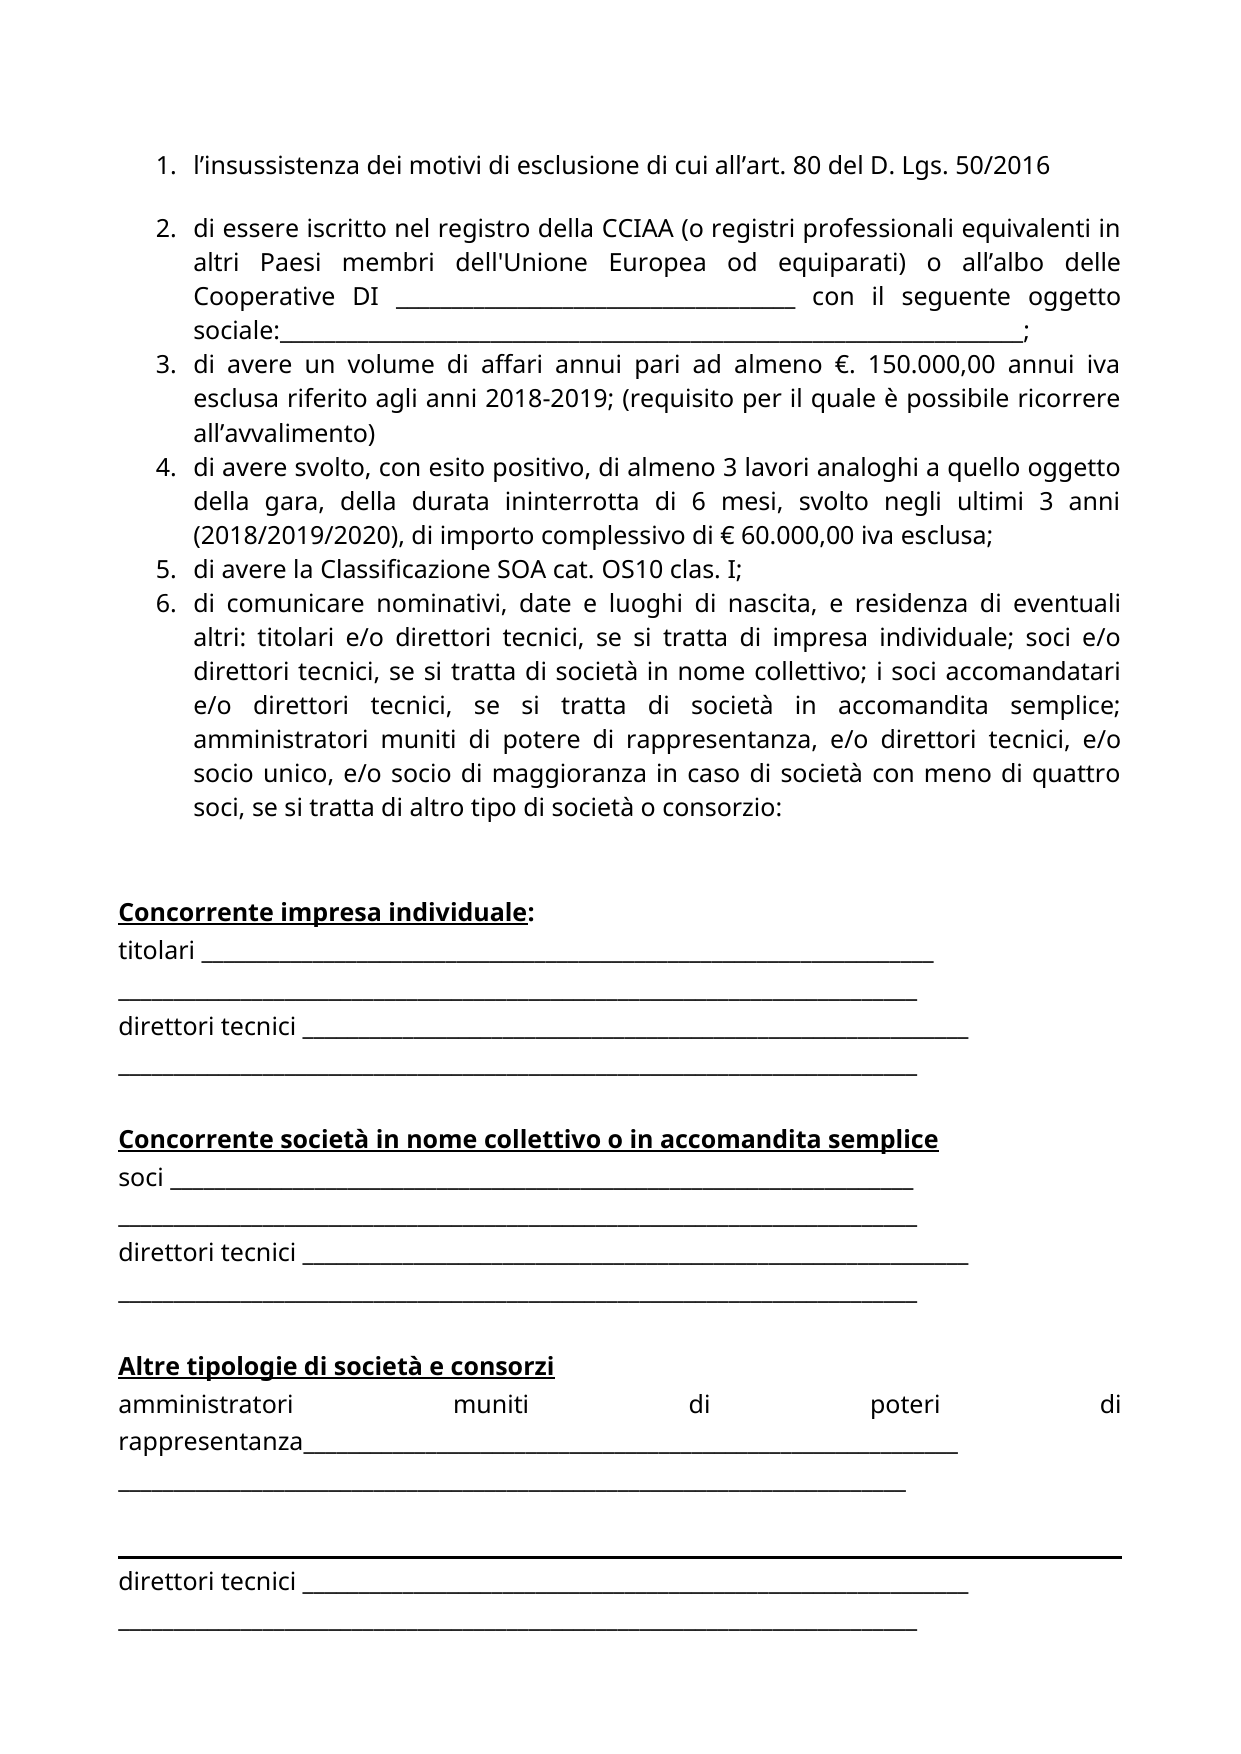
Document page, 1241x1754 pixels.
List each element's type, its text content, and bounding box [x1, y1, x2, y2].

list di comunicare nominativi, date e luoghi di nascita, e residenza di eventuali altri: titolari e/o direttori tecnici, se si tratta di impresa individuale; soci e/o direttori tecnici, se si tratta di società in nome collettivo; i soci accomandatari e/o direttori tecnici, se si tratta di società in accomandita semplice; amministratori muniti di potere di rappresentanza, e/o direttori tecnici, e/o socio unico, e/o socio di maggioranza in caso di società con meno di quattro soci, se si tratta di altro tipo di società o consorzio: [156, 586, 1122, 824]
text soci ___________________________________________________________________ [118, 1156, 1122, 1193]
text ________________________________________________________________________ [118, 1597, 1122, 1635]
text ________________________________________________________________________ [118, 1269, 1122, 1307]
text ________________________________________________________________________ [118, 967, 1122, 1004]
list di avere la Classificazione SOA cat. OS10 clas. I; [156, 551, 1122, 586]
text Concorrente società in nome collettivo o in accomandita semplice [118, 1118, 1122, 1156]
list di essere iscritto nel registro della CCIAA (o registri professionali equivalenti in altri Paesi membri dell'Unione Europea od equiparati) o all’albo delle Cooperative DI ____________________________________ con il seguente oggetto sociale:___________________________________________________________________; [156, 211, 1122, 347]
text Concorrente impresa individuale: [118, 891, 1122, 929]
text ________________________________________________________________________ [118, 1042, 1122, 1080]
text direttori tecnici ____________________________________________________________ [118, 1004, 1122, 1042]
text Altre tipologie di società e consorzi [118, 1345, 1122, 1382]
text titolari __________________________________________________________________ [118, 929, 1122, 967]
list di avere svolto, con esito positivo, di almeno 3 lavori analoghi a quello oggetto della gara, della durata ininterrotta di 6 mesi, svolto negli ultimi 3 anni (2018/2019/2020), di importo complessivo di € 60.000,00 iva esclusa; [156, 449, 1122, 551]
list l’insussistenza dei motivi di esclusione di cui all’art. 80 del D. Lgs. 50/2016 [156, 148, 1122, 182]
text direttori tecnici ____________________________________________________________ [118, 1559, 1122, 1597]
text _______________________________________________________________________ [118, 1458, 1122, 1556]
text direttori tecnici ____________________________________________________________ [118, 1231, 1122, 1269]
text amministratori muniti di poteri di rappresentanza___________________________________________________________ [118, 1382, 1122, 1458]
list di avere un volume di affari annui pari ad almeno €. 150.000,00 annui iva esclusa riferito agli anni 2018-2019; (requisito per il quale è possibile ricorrere all’avvalimento) [156, 347, 1122, 449]
text ________________________________________________________________________ [118, 1193, 1122, 1231]
